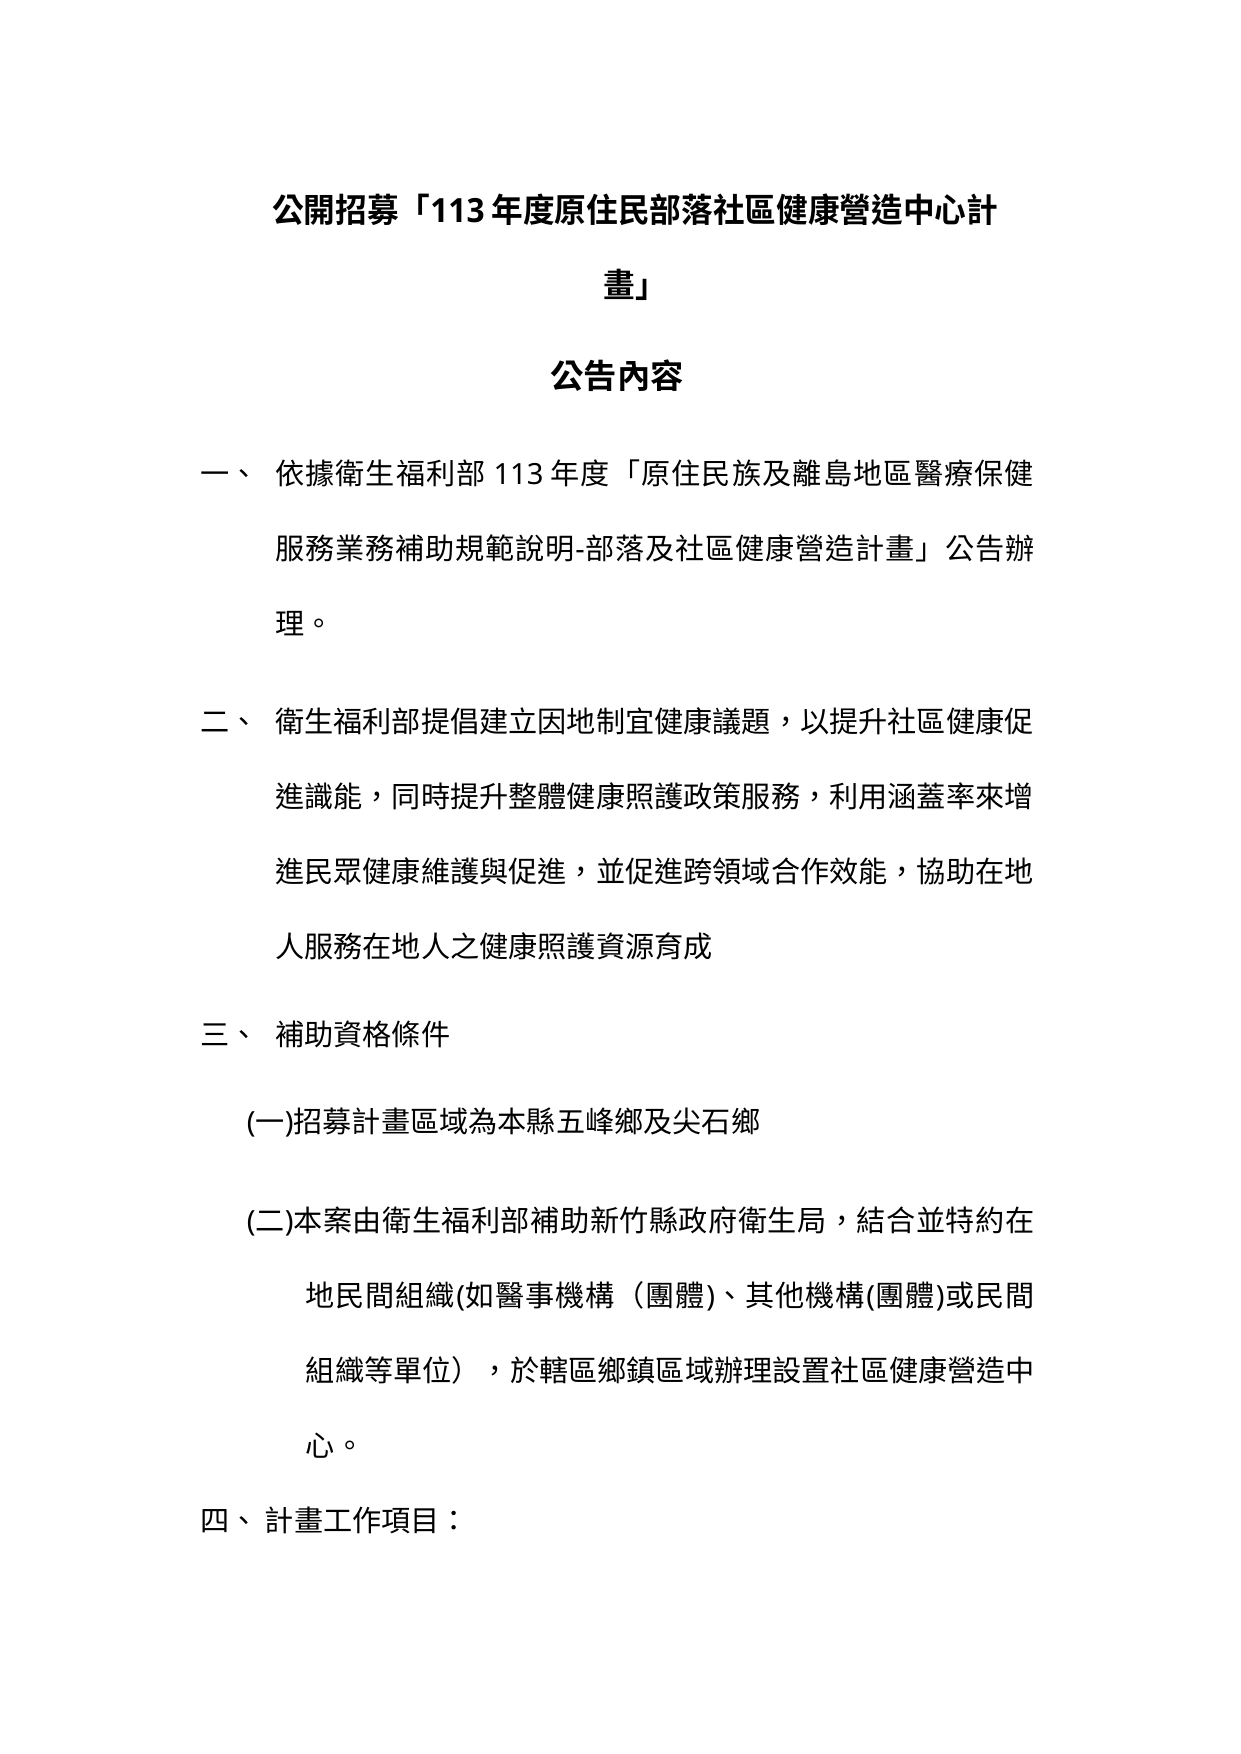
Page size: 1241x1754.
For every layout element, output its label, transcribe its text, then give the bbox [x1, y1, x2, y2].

list 衛生福利部提倡建立因地制宜健康議題，以提升社區健康促進識能，同時提升整體健康照護政策服務，利用涵蓋率來增進民眾健康維護與促進，並促進跨領域合作效能，協助在地人服務在地人之健康照護資源育成 [200, 676, 1035, 976]
text 公開招募「113年度原住民部落社區健康營造中心計畫」 [241, 164, 1028, 314]
text 四、 計畫工作項目： [200, 1474, 1053, 1549]
list 依據衛生福利部113年度「原住民族及離島地區醫療保健服務業務補助規範說明-部落及社區健康營造計畫」公告辦理。 [200, 428, 1035, 653]
text 公告內容 [206, 330, 1028, 405]
list 補助資格條件 [200, 989, 1035, 1064]
list 本案由衛生福利部補助新竹縣政府衛生局，結合並特約在地民間組織(如醫事機構（團體)、其他機構(團體)或民間組織等單位），於轄區鄉鎮區域辦理設置社區健康營造中心。 [247, 1174, 1035, 1474]
list 招募計畫區域為本縣五峰鄉及尖石鄉 [247, 1076, 1035, 1151]
